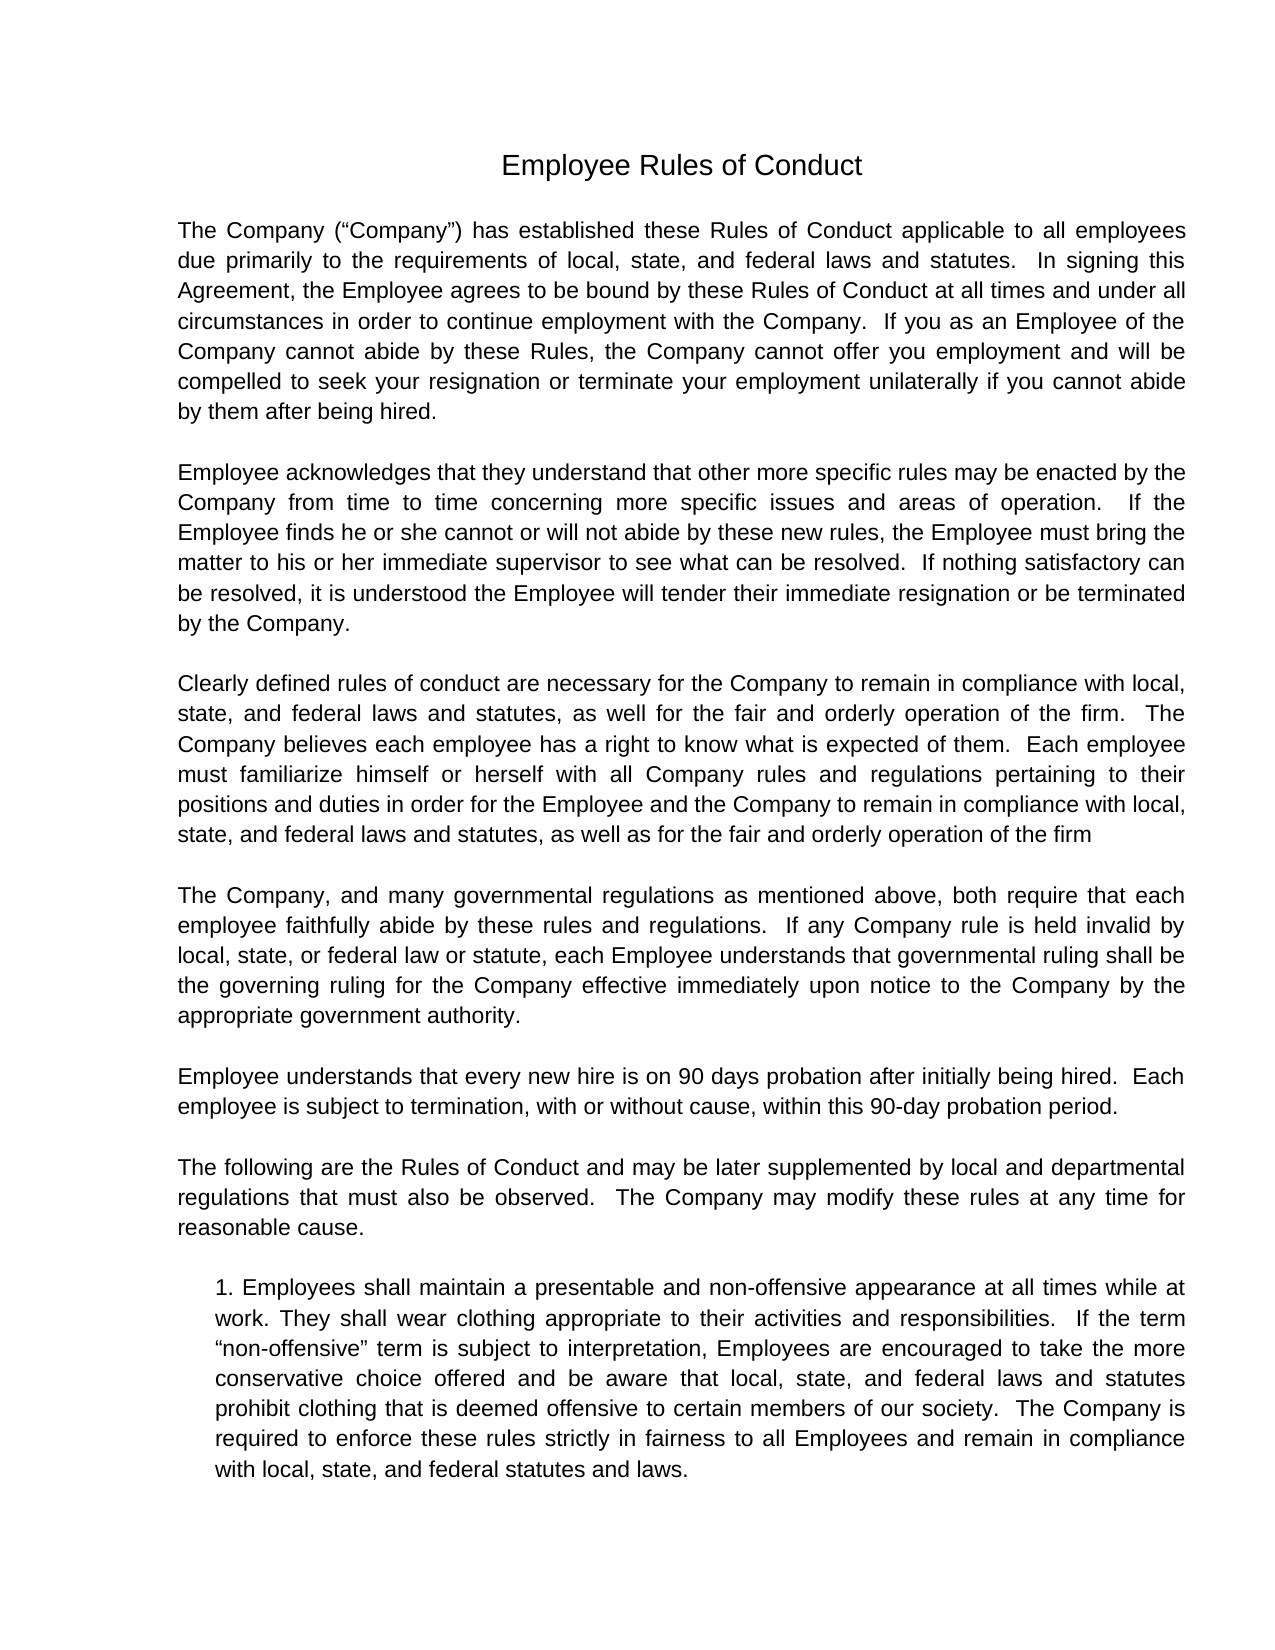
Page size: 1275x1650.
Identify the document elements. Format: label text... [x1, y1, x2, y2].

text Clearly defined rules of conduct are necessary for the Company to remain in compliance with local, state, and federal laws and statutes, as well for the fair and orderly operation of the firm. The Company believes each employee has a right to know what is expected of them. Each employee must familiarize himself or herself with all Company rules and regulations pertaining to their positions and duties in order for the Employee and the Company to remain in compliance with local, state, and federal laws and statutes, as well as for the fair and orderly operation of the firm [177, 670, 1186, 847]
text Employee understands that every new hire is on 90 days probation after initially being hired. Each employee is subject to termination, with or without cause, within this 90-day probation period. [177, 1063, 1186, 1119]
text The following are the Rules of Conduct and may be later supplemented by local and departmental regulations that must also be observed. The Company may modify these rules at any time for reasonable cause. [177, 1153, 1186, 1240]
text Employee Rules of Conduct [177, 148, 1186, 182]
text 1. Employees shall maintain a presentable and non-offensive appearance at all times while at work. They shall wear clothing appropriate to their activities and responsibilities. If the term “non-offensive” term is subject to interpretation, Employees are encouraged to take the more conservative choice offered and be aware that local, state, and federal laws and statutes prohibit clothing that is deemed offensive to certain members of our society. The Company is required to enforce these rules strictly in fairness to all Employees and remain in compliance with local, state, and federal statutes and laws. [215, 1274, 1186, 1482]
text The Company, and many governmental regulations as mentioned above, both require that each employee faithfully abide by these rules and regulations. If any Company rule is held invalid by local, state, or federal law or statute, each Employee understands that governmental ruling shall be the governing ruling for the Company effective immediately upon notice to the Company by the appropriate government authority. [177, 882, 1186, 1029]
text The Company (“Company”) has established these Rules of Conduct applicable to all employees due primarily to the requirements of local, state, and federal laws and statutes. In signing this Agreement, the Employee agrees to be bound by these Rules of Conduct at all times and under all circumstances in order to continue employment with the Company. If you as an Employee of the Company cannot abide by these Rules, the Company cannot offer you employment and will be compelled to seek your resignation or terminate your employment unilaterally if you cannot abide by them after being hired. [177, 217, 1186, 424]
text Employee acknowledges that they understand that other more specific rules may be enacted by the Company from time to time concerning more specific issues and areas of operation. If the Employee finds he or she cannot or will not abide by these new rules, the Employee must bring the matter to his or her immediate supervisor to see what can be resolved. If nothing satisfactory can be resolved, it is understood the Employee will tender their immediate resignation or be terminated by the Company. [177, 459, 1186, 636]
